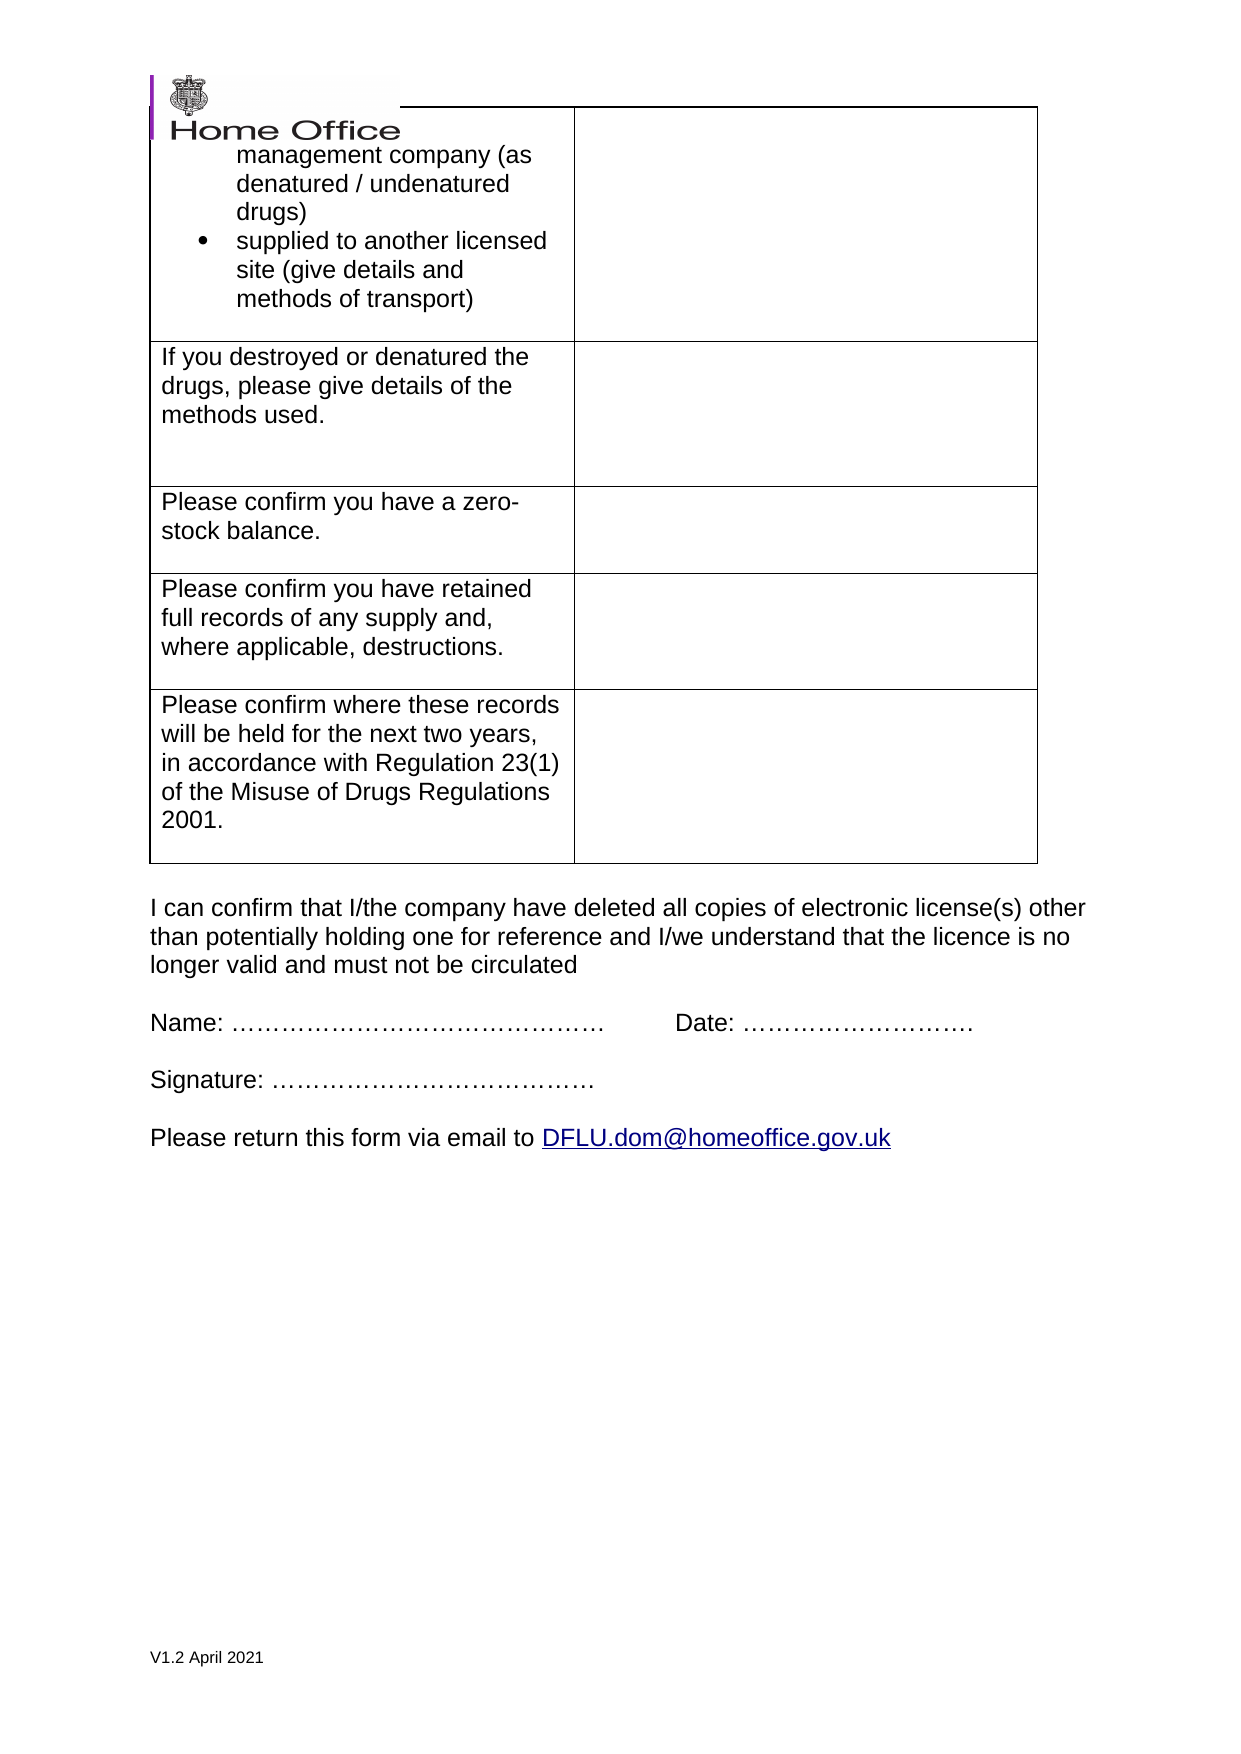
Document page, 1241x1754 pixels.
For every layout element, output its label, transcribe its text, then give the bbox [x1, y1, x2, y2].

text Name: ……………………………………… Date: ………………………. [150, 1008, 1090, 1036]
table_cell Please confirm you have retained full records of any supply and, where applicable, destructions. [151, 574, 574, 689]
table_cell Please confirm where these records will be held for the next two years, in accordance with Regulation 23(1) of the Misuse of Drugs Regulations 2001. [151, 690, 574, 863]
table_cell What did you do with your stocks of any controlled drugs situated at the premise(s)? For example: returned to original supplier denatured (please provide details of witness) supplied to waste management company (as denatured / undenatured drugs) supplied to another licensed site (give details and methods of transport) [151, 108, 574, 341]
table_cell [575, 487, 1037, 573]
table_cell [575, 108, 1037, 341]
list I can confirm that I/the company have deleted all copies of electronic license(s) other than potentially holding one for reference and I/we understand that the licence is no longer valid and must not be circulated [150, 893, 1090, 979]
table_cell If you destroyed or denatured the drugs, please give details of the methods used. [151, 342, 574, 486]
table_cell [575, 690, 1037, 863]
text Please return this form via email to DFLU.dom@homeoffice.gov.uk [150, 1123, 1090, 1151]
text Signature: ………………………………… [150, 1065, 1090, 1094]
table_cell [575, 574, 1037, 689]
table_cell [575, 342, 1037, 486]
table_cell Please confirm you have a zero-stock balance. [151, 487, 574, 573]
